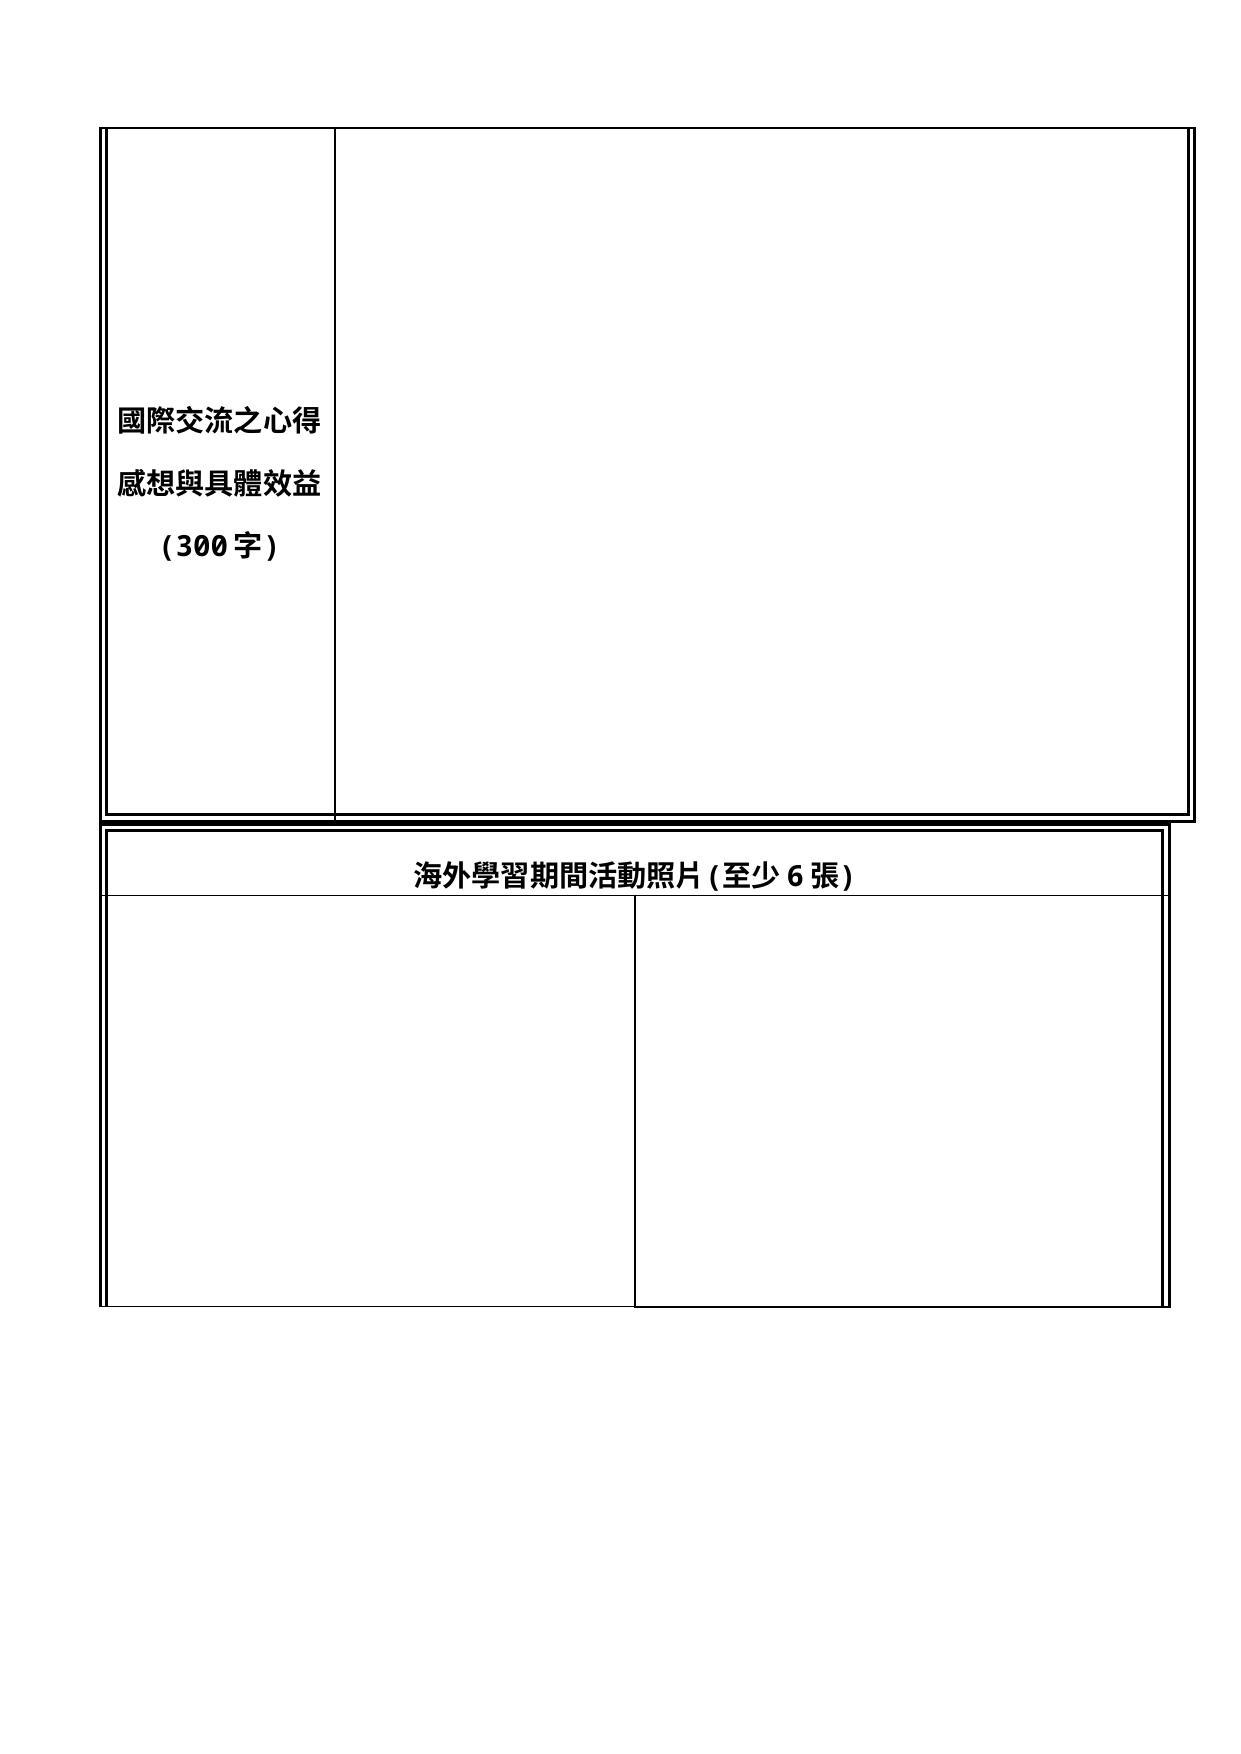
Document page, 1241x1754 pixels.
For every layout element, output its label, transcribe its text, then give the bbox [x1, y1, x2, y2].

table_header 海外學習期間活動照片(至少6張) [104, 826, 1166, 894]
table_cell [108, 896, 634, 1306]
table_cell 國際交流之心得感想與具體效益(300字) [108, 129, 334, 813]
table_cell [636, 896, 1161, 1306]
table_cell [336, 129, 1187, 813]
